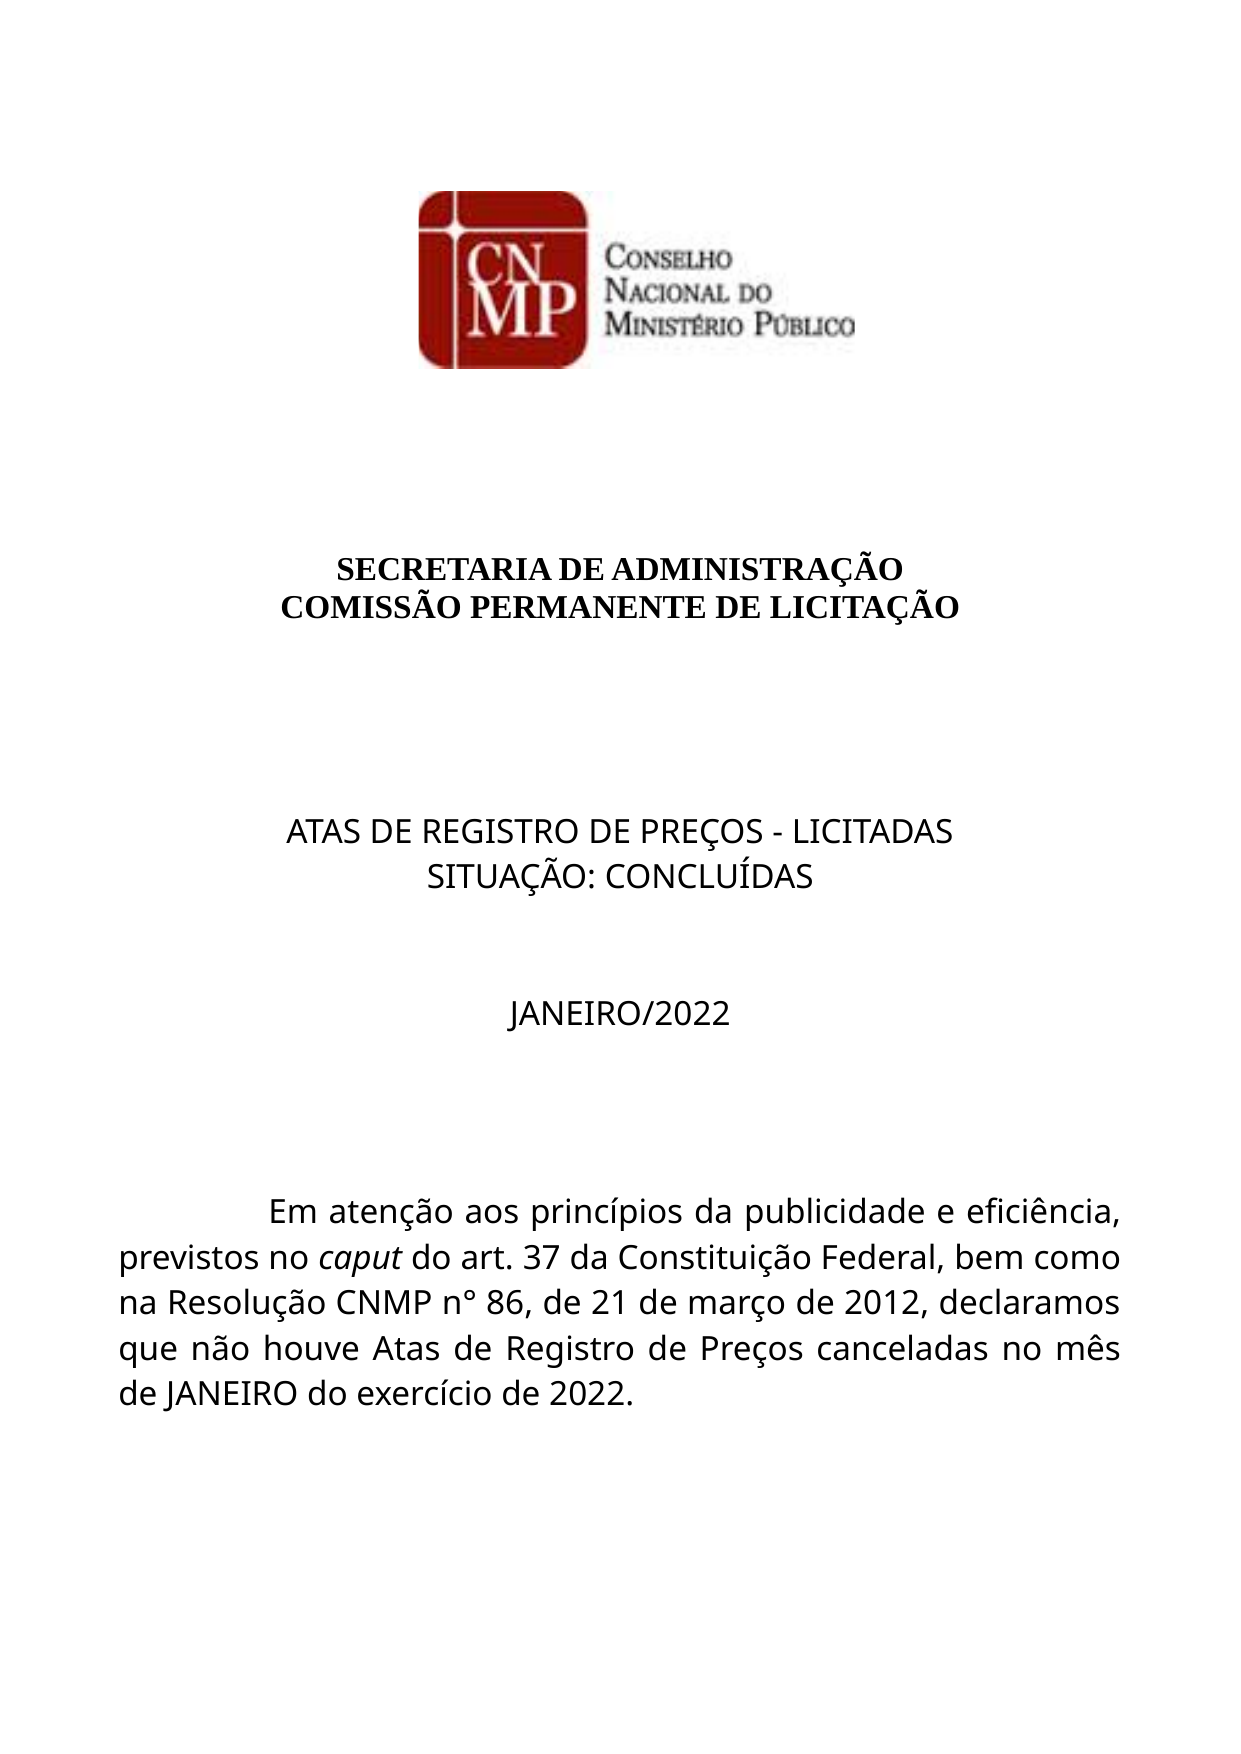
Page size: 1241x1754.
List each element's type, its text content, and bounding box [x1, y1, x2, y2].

text SECRETARIA DE ADMINISTRAÇÃO [118, 549, 1122, 588]
text JANEIRO/2022 [118, 989, 1122, 1035]
text COMISSÃO PERMANENTE DE LICITAÇÃO [118, 588, 1122, 626]
text ATAS DE REGISTRO DE PREÇOS - LICITADAS [118, 808, 1122, 853]
text Em atenção aos princípios da publicidade e eficiência, previstos no caput do art. 37 da Constituição Federal, bem como na Resolução CNMP n° 86, de 21 de março de 2012, declaramos que não houve Atas de Registro de Preços canceladas no mês de JANEIRO do exercício de 2022. [118, 1188, 1122, 1415]
text SITUAÇÃO: CONCLUÍDAS [118, 853, 1122, 898]
